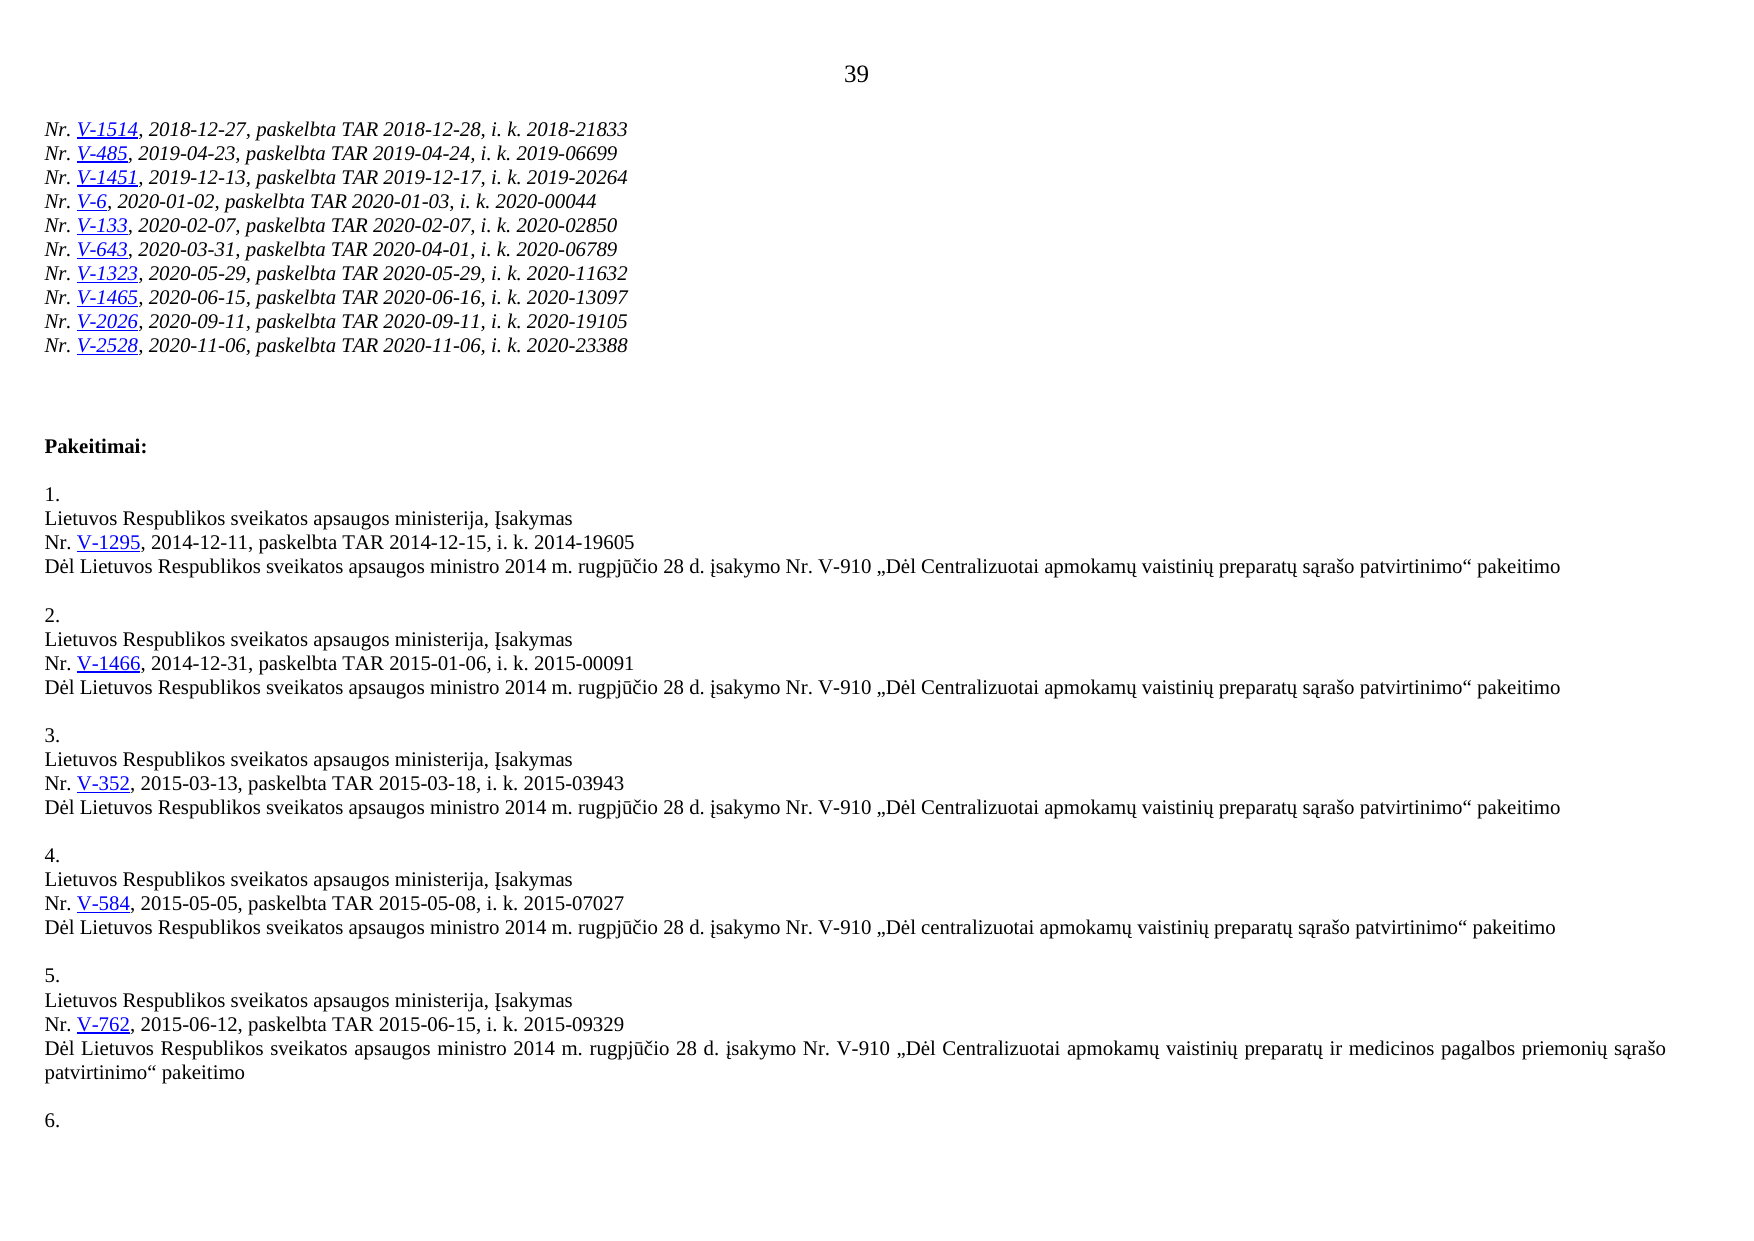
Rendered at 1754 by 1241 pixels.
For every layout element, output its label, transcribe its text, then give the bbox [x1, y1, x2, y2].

text 2. [44, 602, 1668, 627]
text Nr. V-1465, 2020-06-15, paskelbta TAR 2020-06-16, i. k. 2020-13097 [44, 285, 1668, 309]
text Nr. V-1451, 2019-12-13, paskelbta TAR 2019-12-17, i. k. 2019-20264 [44, 165, 1668, 189]
text Dėl Lietuvos Respublikos sveikatos apsaugos ministro 2014 m. rugpjūčio 28 d. įsakymo Nr. V-910 „Dėl Centralizuotai apmokamų vaistinių preparatų ir medicinos pagalbos priemonių sąrašo patvirtinimo“ pakeitimo [44, 1036, 1668, 1084]
text Dėl Lietuvos Respublikos sveikatos apsaugos ministro 2014 m. rugpjūčio 28 d. įsakymo Nr. V-910 „Dėl centralizuotai apmokamų vaistinių preparatų sąrašo patvirtinimo“ pakeitimo [44, 915, 1668, 939]
text Dėl Lietuvos Respublikos sveikatos apsaugos ministro 2014 m. rugpjūčio 28 d. įsakymo Nr. V-910 „Dėl Centralizuotai apmokamų vaistinių preparatų sąrašo patvirtinimo“ pakeitimo [44, 554, 1668, 578]
text Pakeitimai: [44, 434, 1668, 458]
text Nr. V-584, 2015-05-05, paskelbta TAR 2015-05-08, i. k. 2015-07027 [44, 891, 1668, 915]
text Lietuvos Respublikos sveikatos apsaugos ministerija, Įsakymas [44, 987, 1668, 1012]
text Lietuvos Respublikos sveikatos apsaugos ministerija, Įsakymas [44, 627, 1668, 651]
text Dėl Lietuvos Respublikos sveikatos apsaugos ministro 2014 m. rugpjūčio 28 d. įsakymo Nr. V-910 „Dėl Centralizuotai apmokamų vaistinių preparatų sąrašo patvirtinimo“ pakeitimo [44, 795, 1668, 819]
text 3. [44, 723, 1668, 747]
text Nr. V-643, 2020-03-31, paskelbta TAR 2020-04-01, i. k. 2020-06789 [44, 237, 1668, 261]
text Nr. V-1323, 2020-05-29, paskelbta TAR 2020-05-29, i. k. 2020-11632 [44, 261, 1668, 285]
text Nr. V-2026, 2020-09-11, paskelbta TAR 2020-09-11, i. k. 2020-19105 [44, 309, 1668, 333]
text Nr. V-485, 2019-04-23, paskelbta TAR 2019-04-24, i. k. 2019-06699 [44, 141, 1668, 165]
text 5. [44, 963, 1668, 987]
text Nr. V-133, 2020-02-07, paskelbta TAR 2020-02-07, i. k. 2020-02850 [44, 213, 1668, 237]
text Nr. V-2528, 2020-11-06, paskelbta TAR 2020-11-06, i. k. 2020-23388 [44, 333, 1668, 357]
text Nr. V-1295, 2014-12-11, paskelbta TAR 2014-12-15, i. k. 2014-19605 [44, 530, 1668, 554]
text 4. [44, 843, 1668, 867]
text Lietuvos Respublikos sveikatos apsaugos ministerija, Įsakymas [44, 867, 1668, 891]
text Nr. V-762, 2015-06-12, paskelbta TAR 2015-06-15, i. k. 2015-09329 [44, 1012, 1668, 1036]
text Nr. V-6, 2020-01-02, paskelbta TAR 2020-01-03, i. k. 2020-00044 [44, 189, 1668, 213]
text Lietuvos Respublikos sveikatos apsaugos ministerija, Įsakymas [44, 747, 1668, 771]
text Nr. V-352, 2015-03-13, paskelbta TAR 2015-03-18, i. k. 2015-03943 [44, 771, 1668, 795]
text Lietuvos Respublikos sveikatos apsaugos ministerija, Įsakymas [44, 506, 1668, 530]
text 6. [44, 1108, 1668, 1132]
text Dėl Lietuvos Respublikos sveikatos apsaugos ministro 2014 m. rugpjūčio 28 d. įsakymo Nr. V-910 „Dėl Centralizuotai apmokamų vaistinių preparatų sąrašo patvirtinimo“ pakeitimo [44, 675, 1668, 699]
text Nr. V-1466, 2014-12-31, paskelbta TAR 2015-01-06, i. k. 2015-00091 [44, 651, 1668, 675]
text Nr. V-1514, 2018-12-27, paskelbta TAR 2018-12-28, i. k. 2018-21833 [44, 117, 1668, 141]
text 1. [44, 482, 1668, 506]
